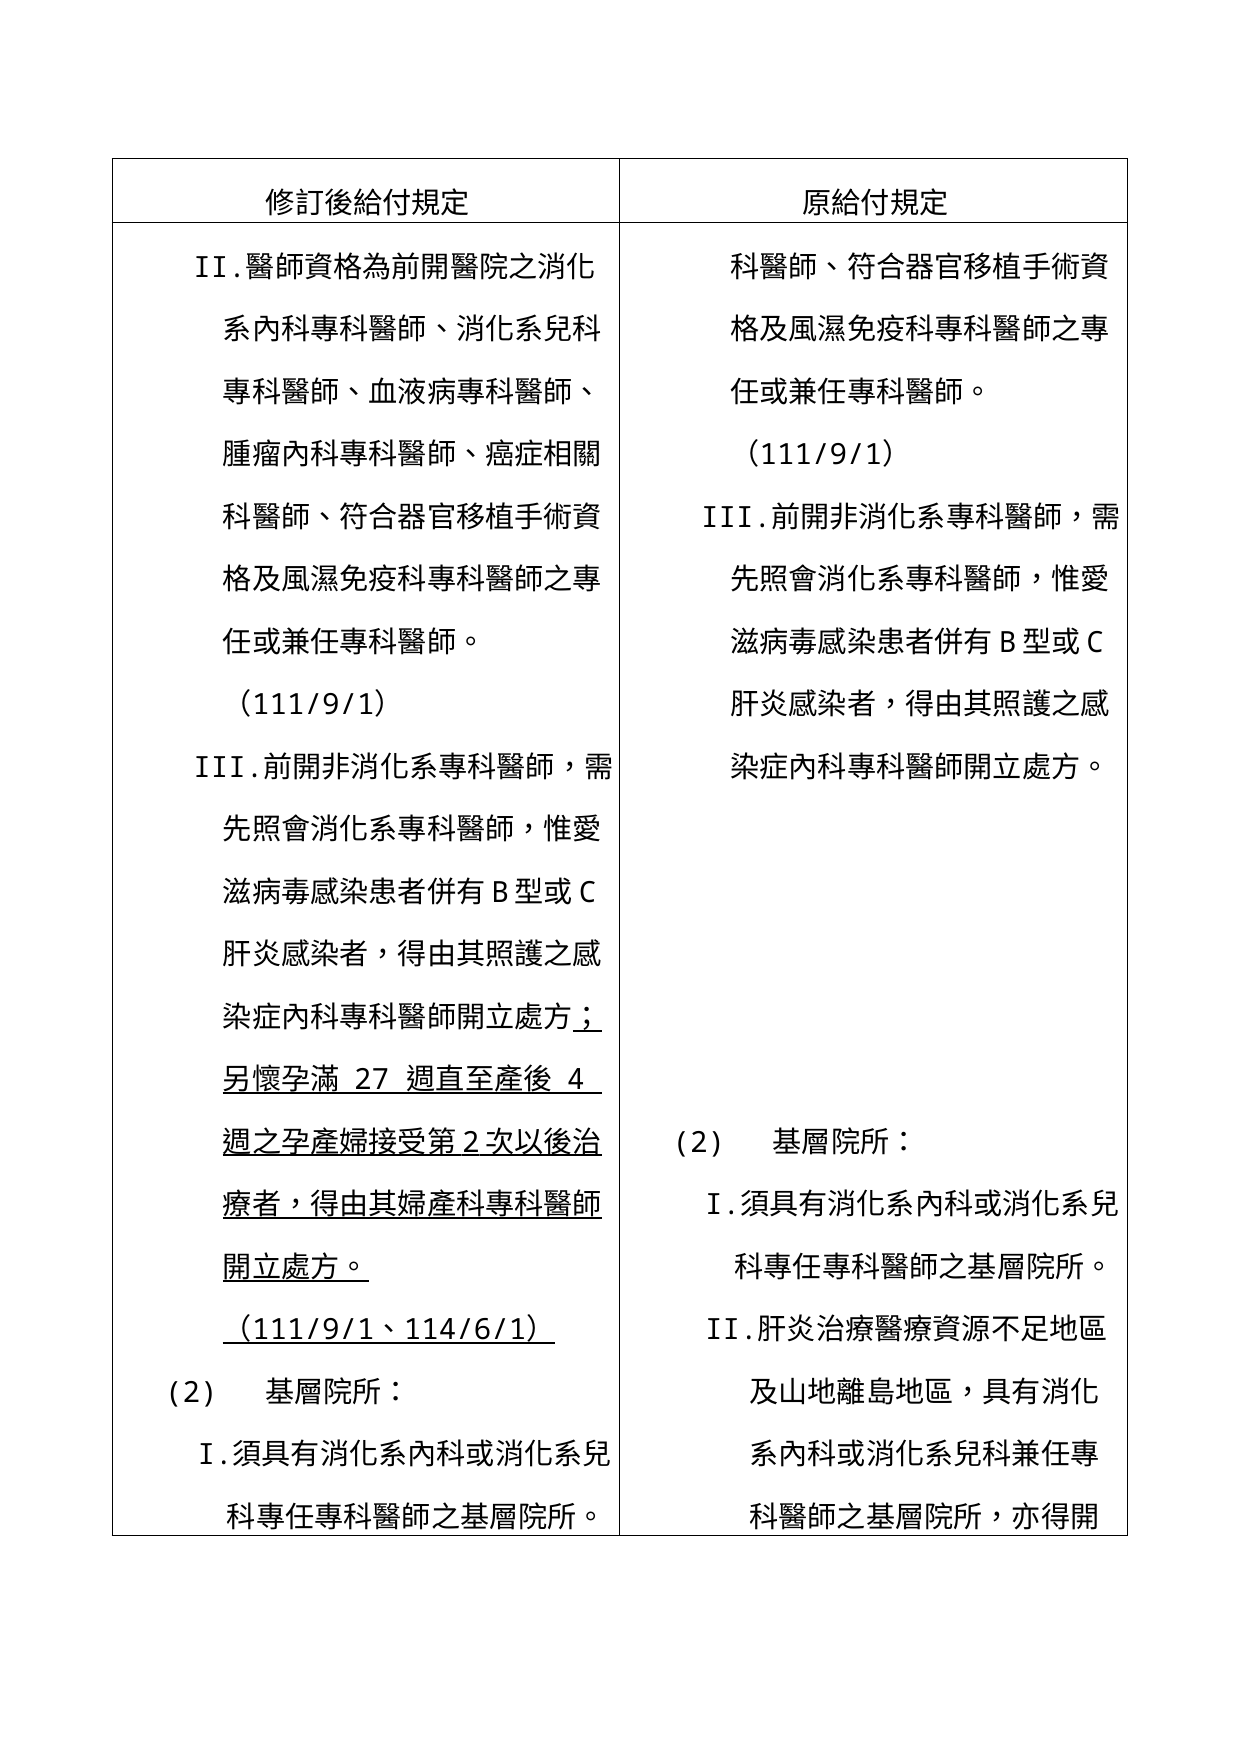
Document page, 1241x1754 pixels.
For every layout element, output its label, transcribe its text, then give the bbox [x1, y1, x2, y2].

table_cell 10.7.3.Lamivudine 100mg（如 Zeffix）；entecavir （如 Baraclude）；telbivudine （如 Sebivo）；tenofovir disoproxil （如 Viread）；tenofovir alafenamide （如Vemlidy）：（92/10/1、93/2/1、93/8/1、94/10/1、95/10/1、95/11/1、97/8/1、98/11/1、99/5/1、99/7/1、100/6/1、102/2/1、104/12/1、106/1/1、106/4/1、107/2/1、108/2/1、108/5/1、109/1/1、109/7/1、110/3/1、111/3/1、111/9/1、112/10/1、113/1/1、113/4/1、114/6/1） 用於慢性病毒性 B 型肝炎患者之條件如下： 略 慢性Ｂ型肝炎病毒帶原者 HBsAg（+），或 HBsAg（-）但 B 型肝炎核心抗體（anti-HBc）陽性者：（98/11/1、110/3/1、114/6/1） （1）~（4）略 （5）肝硬化病患，可長期使用。（99/7/1、110/3/1、114/6/1） 註：肝硬化條件為需同時符合下列二項條件: （99/7/1、110/3/1、114/6/1） I.HBsAg（+）且可檢驗到血清 HBV DNA。（110/3/1） Ⅱ.診斷標準：（99/7/1、114/6/1） 肝組織切片（Metavir F4 或 Ishak F5 以上）（114/6/1）；或 超音波診斷為肝硬化併食道或胃靜脈曲張，或超音波診斷為肝硬化併脾腫大、超音波診斷為肝硬化且血小板< 120,000/μL，或肝硬度超音波診斷為肝硬化。若患者因其他臨床適應症接受電腦斷層或核磁共振檢查而被診斷為肝硬化時，可做為診斷依據。（110/3/1） 註：以肝硬度超音波證實等同 METAVIR system 纖維化等於 F4 之定義： transient elastography （Fibroscan）≧ 12 Kpa 或 Acoustic Radiation Force Impulse elastography （ARFI）≧ 1.98。（110/3/1） （6）略 （7）血清 HBV DNA≧2×105IU/mL 之懷孕者，可於懷孕滿27週後開始給付使用telbivudine、 tenofovir disoproxil或tenofovir alafenamide，直至產後4週。（107/2/1、 108/5/1、114/6/1） （8）~（9）略 HBsAg（+）超過 6 個月（或 IgM anti-HBc 為陰性）及 HBeAg（+），且符合以下條件之一 者，其給付療程為治療至 e 抗原轉陰並再給付最多 12 個月：（93/8/1、95/11/1、 98/11/1、99/5/1、106/1/1、110/3/1、114/6/1） ALT 值大於（或等於）正常值上限 5 倍以上（ALT≧5X）。 ALT 值介於正常值上限 2 至 5 倍之間（2X≦ALTX），且血清 HBV DNA≧ 20,000 IU/mL 或經由肝組織切片證實 HBcAg 陽性之患者。（110/3/1、114/6/1） 經由肝組織切片或肝臟纖維化掃描或Fibrosis-4 （FIB-4）證實，等同METAVIR system纖維化大於或等於F3者，其ALT值半年有兩次以上（間隔大於3個月）大於正常值上限（ALT>X），且血清HBV DNA≧ 20,000 IU/mL或經由肝組織切片證實HBcAg陽性之患者。（110/3/1、114/6/1） 註：以肝臟纖維化掃描或 Fibrosis-4 （FIB-4）證實等同METAVIR system 纖維化 大於或等於 F3 之定義為： Ⅰ.肝臟纖維化掃描 transient elastography （Fibroscan）≧9.5Kpa 或 Acoustic Radiation Force Impulse elastography （ARFI）≧1.81。 Ⅱ.Fibrosis-4 （FIB-4）≧3.25，計算公式為[Age（years） × AST（U/L）] / [Platelet count（109/L） × √ALT（U/L）]。 HBsAg（+）超過6個月（或 IgM anti-HBc 為陰性）及 HBeAg（-），且符合以下條件之一者，其療程至少二年，治療期間需檢驗血清HBV DNA，並於檢驗血清HBV DNA連續三次，每次間隔6個月，均檢驗不出HBV DNA時停藥，每次療程至多給付36個月： （93/8/1、95/11/1、98/11/1、106/1/1、106/4/1、110/3/1、112/10/1、113/1/1、113/4/1、114/6/1） （1） ALT值大於或等於正常值上限 2 倍以上（ALT≧ 2X），且血清 HBV DNA≧2,000 IU/mL，或經由肝組織切片證實 HBcAg 陽性。惟Fofnir、Hepwin、Sebivo、Ricovir、Hepuri、Virclean、Teno B、Tenof、Viread、Livepro、Lamidine、Hepar-Pro、Hepato-Ease、Barazer、Becavir等除上述條件外，應符合ALT值半年有兩次以上（每次間隔 3 個月）大於或等於正常值上限 2 倍以上（ALT≧ 2X）。（93/8/1、 95/11/1、98/11/1、112/10/1、113/1/1、113/4/1、114/6/1） （2）肝纖維化程度大於或等於 F2，其 ALT 值半年有兩次以上（間隔大於 3 個月）大於正常值上限（ALT>X），且血清HBV DNA≧ 20,000 IU/mL或經由肝組織切片證實 HBcAg陽性。惟Fofnir、Hepwin、Sebivo、Ricovir、Hepuri、Virclean、Teno B、Tenof、Viread、Livepro、Lamidine、Hepar-Pro、Hepato-Ease、Barazer、Becavir等除上述條件外，應符合肝纖維化程度大於或等於F3。（110/3/1、112/10/1、113/1/1、113/4/1、114/6/1） 註：以肝臟纖維化掃描或Fibrosis-4（FIB-4）證實等同METAVIR system纖維化大於或等於F2之定義為：（112/10/1） Ⅰ.肝臟纖維化掃描transient elastography （Fibroscan）≧8Kpa或Acoustic Radiation Force Impulse elastography （ARFI）≧1.5。 Ⅱ.Fibrosis-4 （FIB-4） ≧2.1，計算公式為[Age（years） × AST（U/L）] / [Platelet count（109/L） × √ALT（U/L）]。 5.~6.（略）。 醫事服務機構及醫師資格：（109/7/1、111/9/1、114/6/1） 醫院： I.有消化系內科或消化系兒科專科醫師之醫院。 II.醫師資格為前開醫院之消化系內科專科醫師、消化系兒科專科醫師、血液病專科醫師、腫瘤內科專科醫師、癌症相關科醫師、符合器官移植手術資格及風濕免疫科專科醫師之專任或兼任專科醫師。（111/9/1） III.前開非消化系專科醫師，需先照會消化系專科醫師，惟愛滋病毒感染患者併有B型或C肝炎感染者，得由其照護之感染症內科專科醫師開立處方；另懷孕滿 27 週直至產後 4 週之孕產婦接受第2次以後治療者，得由其婦產科專科醫師開立處方。（111/9/1、114/6/1） 基層院所： I.須具有消化系內科或消化系兒科專任專科醫師之基層院所。 II.肝炎治療醫療資源不足地區及山地離島地區，具有消化系內科或消化系兒科兼任專科醫師之基層院所，亦得開立處方，惟離島地區（如金門縣、連江縣、澎湖縣、台東縣蘭嶼鄉、台東縣綠島鄉）內科醫師之基層院所，亦得開立處方。 III.懷孕滿 27 週直至產後 4 週之孕產婦接受第2次以後治療者，得由其婦產科專科醫師開立處方。（114/6/1） [113, 223, 619, 1535]
table_header 修訂後給付規定 [113, 159, 619, 222]
table_cell 10.7.3.Lamivudine 100mg（如 Zeffix）；entecavir （如 Baraclude）；telbivudine （如 Sebivo）；tenofovir disoproxil （如 Viread）；tenofovir alafenamide （如Vemlidy）：（92/10/1、93/2/1、93/8/1、94/10/1、95/10/1、95/11/1、97/8/1、98/11/1、99/5/1、99/7/1、100/6/1、102/2/1、104/12/1、106/1/1、106/4/1、107/2/1、108/2/1、108/5/1、109/1/1、109/7/1、110/3/1、111/3/1、111/9/1、112/10/1、113/1/1、113/4/1） 用於慢性病毒性 B 型肝炎患者之條件如下： 略 慢性Ｂ型肝炎病毒帶原者 HBsAg（+），或 HBsAg（-）但 B 型肝炎核心抗體（anti-HBc）陽性者：（98/11/1、110/3/1） （1）~（4）略 （5）肝硬化病患，可長期使用。（99/7/1、110/3/1） 註：肝硬化條件為需同時符合下列二項條件: （99/7/1） I.HBsAg（+）且可檢驗到血清 HBV DNA。（110/3/1） Ⅱ.診斷標準： 肝組織切片（Metavir F4 或 Ishak F5 以上，血友病患及類血友病患經照會消化系專科醫師同意後，得不作切片）；或 超音波診斷為肝硬化併食道或胃靜脈曲張，或超音波診斷為肝硬化併脾腫大、超音波診斷為肝硬化且血小板< 120,000/μL，或肝硬度超音波診斷為肝硬化。若患者因其他臨床適應症接受電腦斷層或核磁共振檢查而被診斷為肝硬化時，可做為診斷依據。（110/3/1） 註：以肝硬度超音波證實等同 METAVIR system 纖維化等於 F4 之定義： transient elastography （Fibroscan）≧ 12 Kpa 或 Acoustic Radiation Force Impulse elastography （ARFI）≧ 1.98。（110/3/1） （6）略 （7）血清 HBV DNA ≧106IU/mL 之懷孕者，可於懷孕滿27週後開始給付使用telbivudine 或 tenofovir disoproxil，直至產後 4 週。（107/2/1、 108/5/1） （8）~（9）略 HBsAg（+）超過 6 個月（或 IgM anti-HBc 為陰性）及 HBeAg（+），且符合以下條件之一 者，其給付療程為治療至 e 抗原轉陰並再給付最多 12 個月：（93/8/1、95/11/1、 98/11/1、99/5/1、106/1/1、110/3/1） （1）ALT 值大於（或等於）正常值上限 5 倍以上（ALT≧5X）。 （2）ALT 值介於正常值上限 2 至 5 倍之間（2X≦ALTX），且血清 HBV DNA≧ 20,000 IU/mL 或經由肝組織切片（血友病患及類血友病患經照會消化系專科醫師同意後，得不作切片）證實 HBcAg 陽性之患者。（110/3/1） （3）經由肝組織切片或肝臟纖維化掃描或Fibrosis-4 （FIB-4）證實，等同METAVIR system纖維化大於或等於F3者，其ALT值半年有兩次以上（間隔大於3個月）大於正常值上限（ALT>X），且血清HBV DNA≧ 20,000 IU/mL或經由肝組織切片（血友病患及類血友病患經照會消化系專科醫師同意後，得不作切片）證實HBcAg陽性之患者。（110/3/1） 註：以肝臟纖維化掃描或 Fibrosis-4 （FIB-4）證實等同 METAVIR system 纖維化 大於或等於 F3 之定義為： Ⅰ.肝臟纖維化掃描 transient elastography （Fibroscan）≧9.5Kpa 或 Acoustic Radiation Force Impulse elastography （ARFI）≧1.81。 Ⅱ.Fibrosis-4 （FIB-4）≧3.25，計算公式為[Age（years） × AST（U/L）] / [Platelet count（109/L） × √ALT（U/L）]。 HBsAg（+）超過6個月（或 IgM anti-HBc 為陰性）及 HBeAg（-），且符合以下條件之一者，其療程至少二年，治療期間需檢驗血清HBV DNA，並於檢驗血清HBV DNA連續三次，每次間隔6個月，均檢驗不出HBV DNA時停藥，每次療程至多給付36個月： （93/8/1、95/11/1、98/11/1、106/1/1、106/4/1、110/3/1、112/10/1、113/1/1、113/4/1） （1）ALT值大於或等於正常值上限 2 倍以上（ALT≧ 2X），且血清 HBV DNA≧2,000 IU/mL，或經由肝組織切片（血友病患及類血友病患經照會消化系專科醫師同意後，得不作切片）證實 HBcAg 陽性。惟Fofnir、Hepwin、Sebivo、Ricovir、Hepuri、Virclean、Teno B、Tenof、Viread、Livepro、Lamidine、Hepar-Pro、Hepato-Ease、Barazer、Becavir等除上述條件外，應符合ALT值半年有兩次以上（每次間隔 3 個月）大於或等於正常值上限 2 倍以上（ALT≧ 2X）。（93/8/1、 95/11/1、98/11/1、112/10/1、113/1/1、113/4/1） （2）肝纖維化程度大於或等於 F2，其 ALT 值半年有兩次以上（間隔大於 3 個月）大於正常值上限（ALT>X），且血清HBV DNA≧ 20,000 IU/mL或經由肝組織切片（血友病患及類血友病患經照會消化系專科醫師同意後，得不作切片）證實 HBcAg陽性。惟Fofnir、Hepwin、Sebivo、Ricovir、Hepuri、Virclean、Teno B、Tenof、Viread、Livepro、Lamidine、Hepar-Pro、Hepato-Ease、Barazer、Becavir等除上述條件外，應符合肝纖維化程度大於或等於F3。（110/3/1、112/10/1、113/1/1、113/4/1） 註：以肝臟纖維化掃描或Fibrosis-4（FIB-4）證實等同METAVIR system纖維化大於或等於F2之定義為：（112/10/1） Ⅰ.肝臟纖維化掃描transient elastography （Fibroscan）≧8Kpa或Acoustic Radiation Force Impulse elastography （ARFI）≧1.5。 Ⅱ.Fibrosis-4 （FIB-4） ≧2.1，計算公式為[Age（years） × AST（U/L）] / [Platelet count（109/L） × √ALT（U/L）]。 5.~6.略 醫事服務機構及醫師資格：（109/7/1、111/9/1） 醫院： I.有消化系內科或消化系兒科專科醫師之醫院。 II.醫師資格為前開醫院之消化系內科專科醫師、消化系兒科專科醫師、血液病專科醫師、腫瘤內科專科醫師、癌症相關科醫師、符合器官移植手術資格及風濕免疫科專科醫師之專任或兼任專科醫師。（111/9/1） III.前開非消化系專科醫師，需先照會消化系專科醫師，惟愛滋病毒感染患者併有B型或C肝炎感染者，得由其照護之感染症內科專科醫師開立處方。 基層院所： I.須具有消化系內科或消化系兒科專任專科醫師之基層院所。 II.肝炎治療醫療資源不足地區及山地離島地區，具有消化系內科或消化系兒科兼任專科醫師之基層院所，亦得開立處方，惟離島地區（如金門縣、連江縣、澎湖縣、台東縣蘭嶼鄉、台東縣綠島鄉）內科醫師之基層院所，亦得開立處方。 [620, 223, 1127, 1535]
table_header 原給付規定 [620, 159, 1127, 222]
